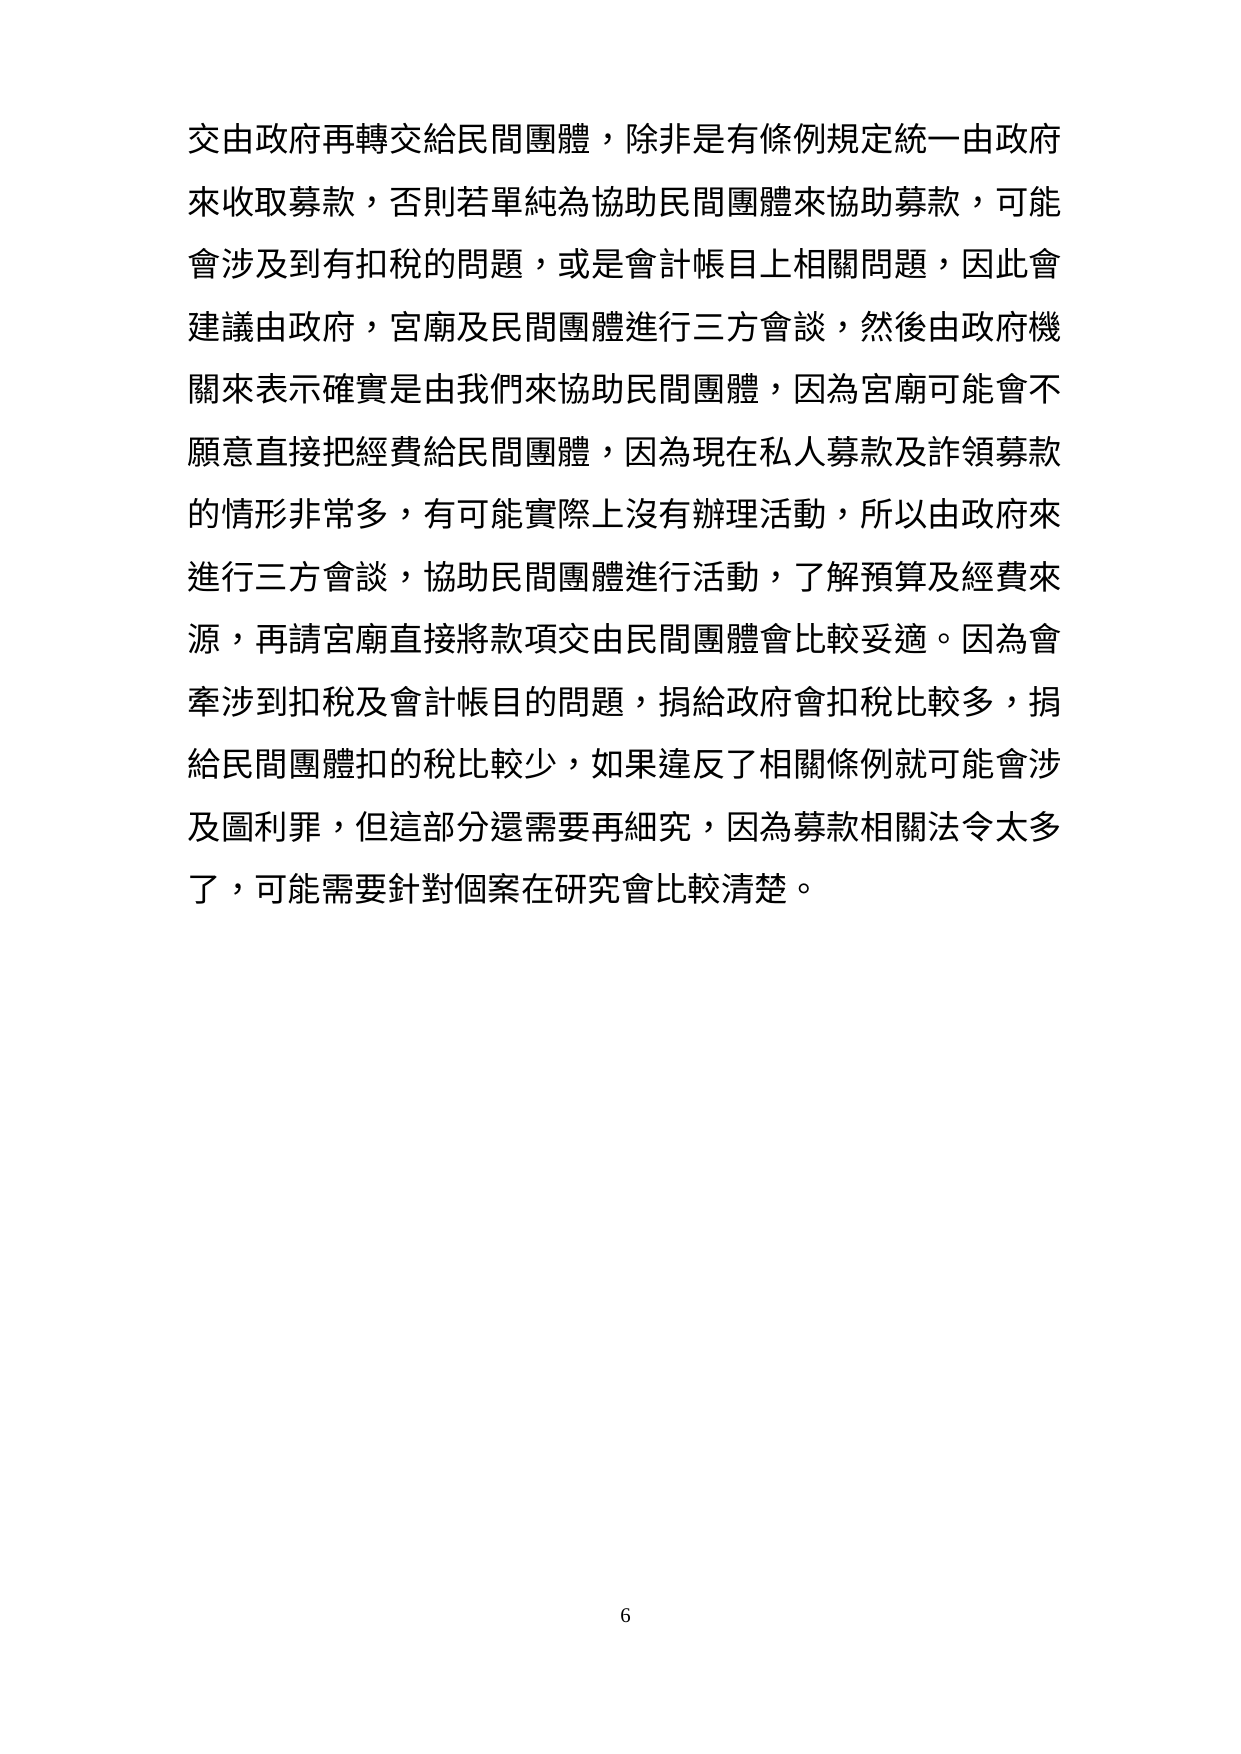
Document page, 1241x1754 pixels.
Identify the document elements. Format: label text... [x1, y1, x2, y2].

text 交由政府再轉交給民間團體，除非是有條例規定統一由政府來收取募款，否則若單純為協助民間團體來協助募款，可能會涉及到有扣稅的問題，或是會計帳目上相關問題，因此會建議由政府，宮廟及民間團體進行三方會談，然後由政府機關來表示確實是由我們來協助民間團體，因為宮廟可能會不願意直接把經費給民間團體，因為現在私人募款及詐領募款的情形非常多，有可能實際上沒有辦理活動，所以由政府來進行三方會談，協助民間團體進行活動，了解預算及經費來源，再請宮廟直接將款項交由民間團體會比較妥適。因為會牽涉到扣稅及會計帳目的問題，捐給政府會扣稅比較多，捐給民間團體扣的稅比較少，如果違反了相關條例就可能會涉及圖利罪，但這部分還需要再細究，因為募款相關法令太多了，可能需要針對個案在研究會比較清楚。 [187, 96, 1063, 908]
